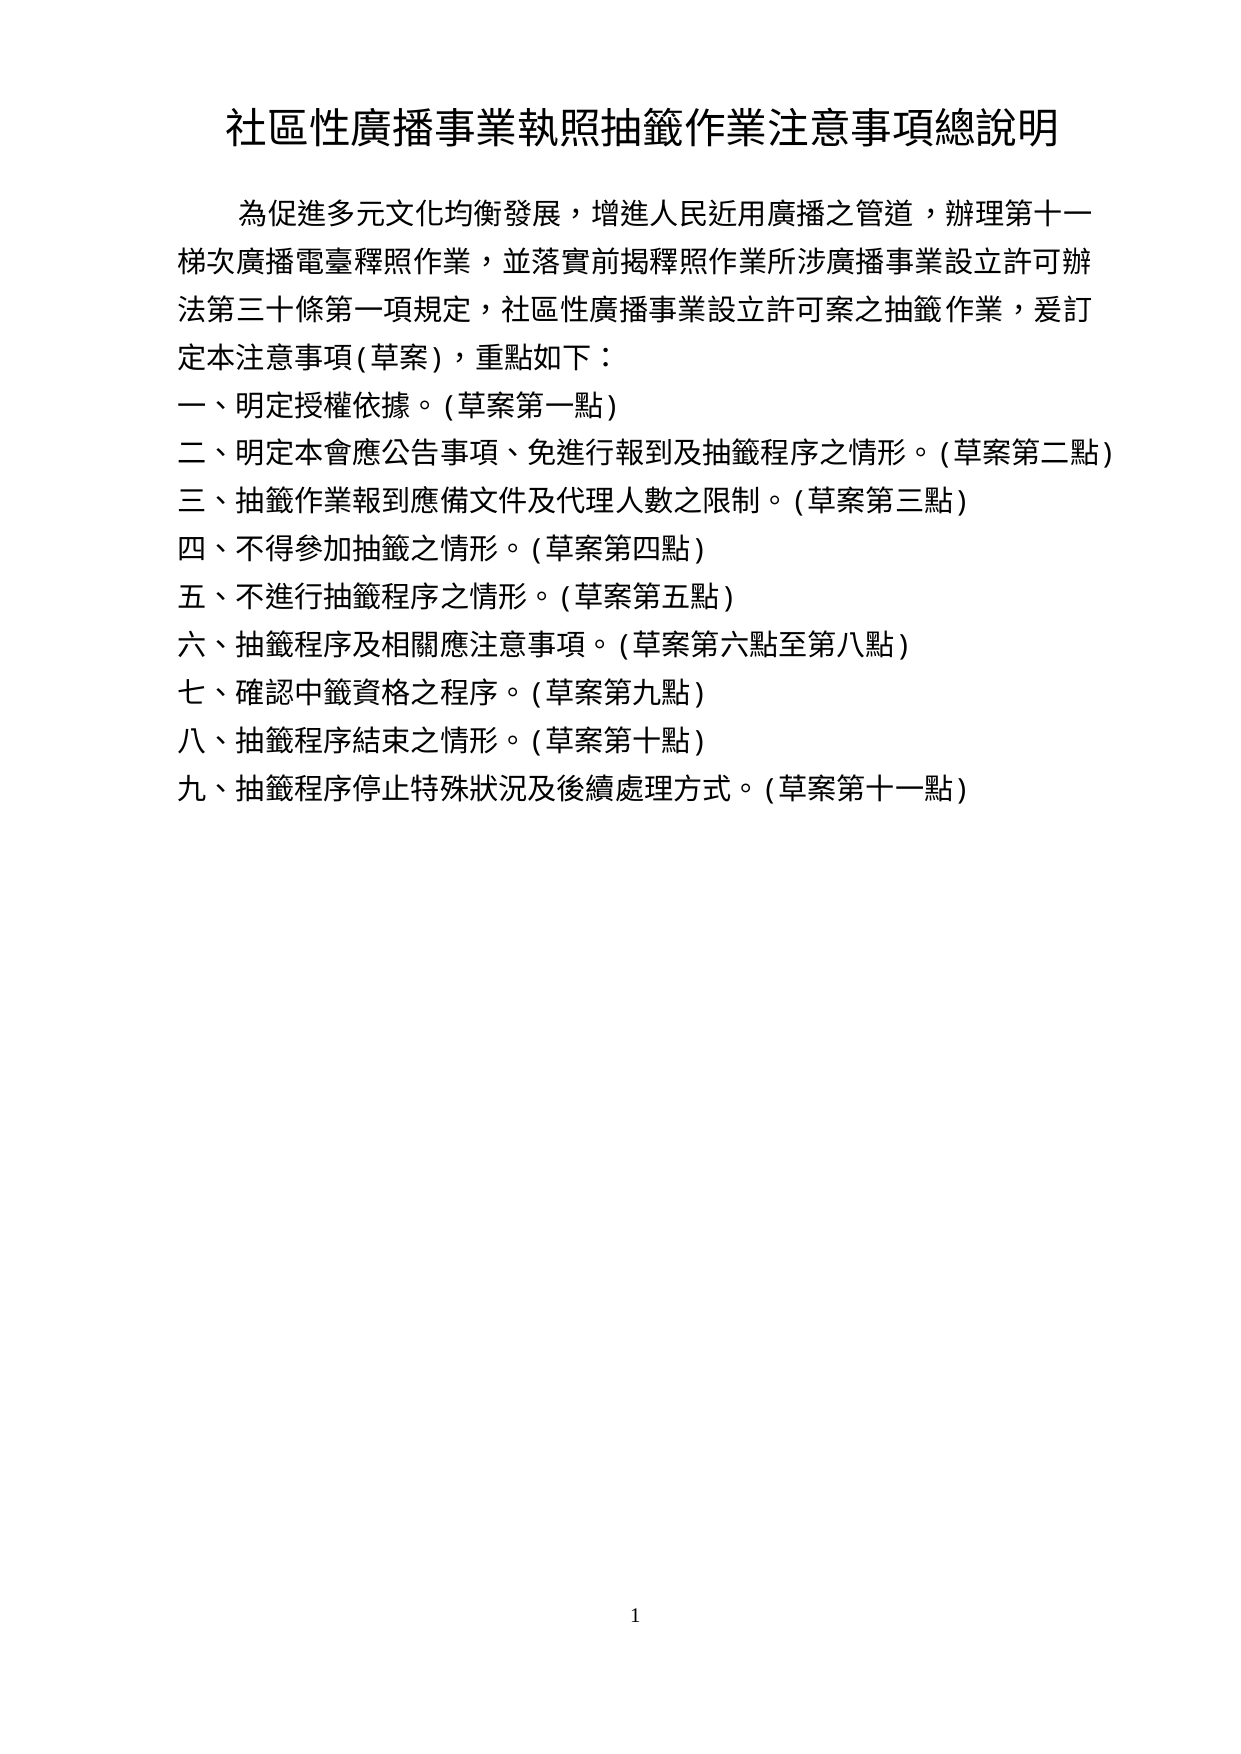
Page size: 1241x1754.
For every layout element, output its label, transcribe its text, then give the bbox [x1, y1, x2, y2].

text 一、明定授權依據。(草案第一點) [177, 378, 1122, 426]
text 五、不進行抽籤程序之情形。(草案第五點) [177, 569, 1122, 617]
text 為促進多元文化均衡發展，增進人民近用廣播之管道，辦理第十一梯次廣播電臺釋照作業，並落實前揭釋照作業所涉廣播事業設立許可辦法第三十條第一項規定，社區性廣播事業設立許可案之抽籤作業，爰訂定本注意事項(草案)，重點如下： [177, 186, 1093, 378]
text 九、抽籤程序停止特殊狀況及後續處理方式。(草案第十一點) [177, 761, 1122, 809]
text 三、抽籤作業報到應備文件及代理人數之限制。(草案第三點) [177, 473, 1122, 521]
text 二、明定本會應公告事項、免進行報到及抽籤程序之情形。(草案第二點) [177, 426, 1122, 473]
text 八、抽籤程序結束之情形。(草案第十點) [177, 713, 1122, 761]
text 社區性廣播事業執照抽籤作業注意事項總說明 [162, 96, 1122, 156]
text 七、確認中籤資格之程序。(草案第九點) [177, 665, 1093, 713]
text 四、不得參加抽籤之情形。(草案第四點) [177, 521, 1122, 569]
text 六、抽籤程序及相關應注意事項。(草案第六點至第八點) [177, 617, 1093, 665]
